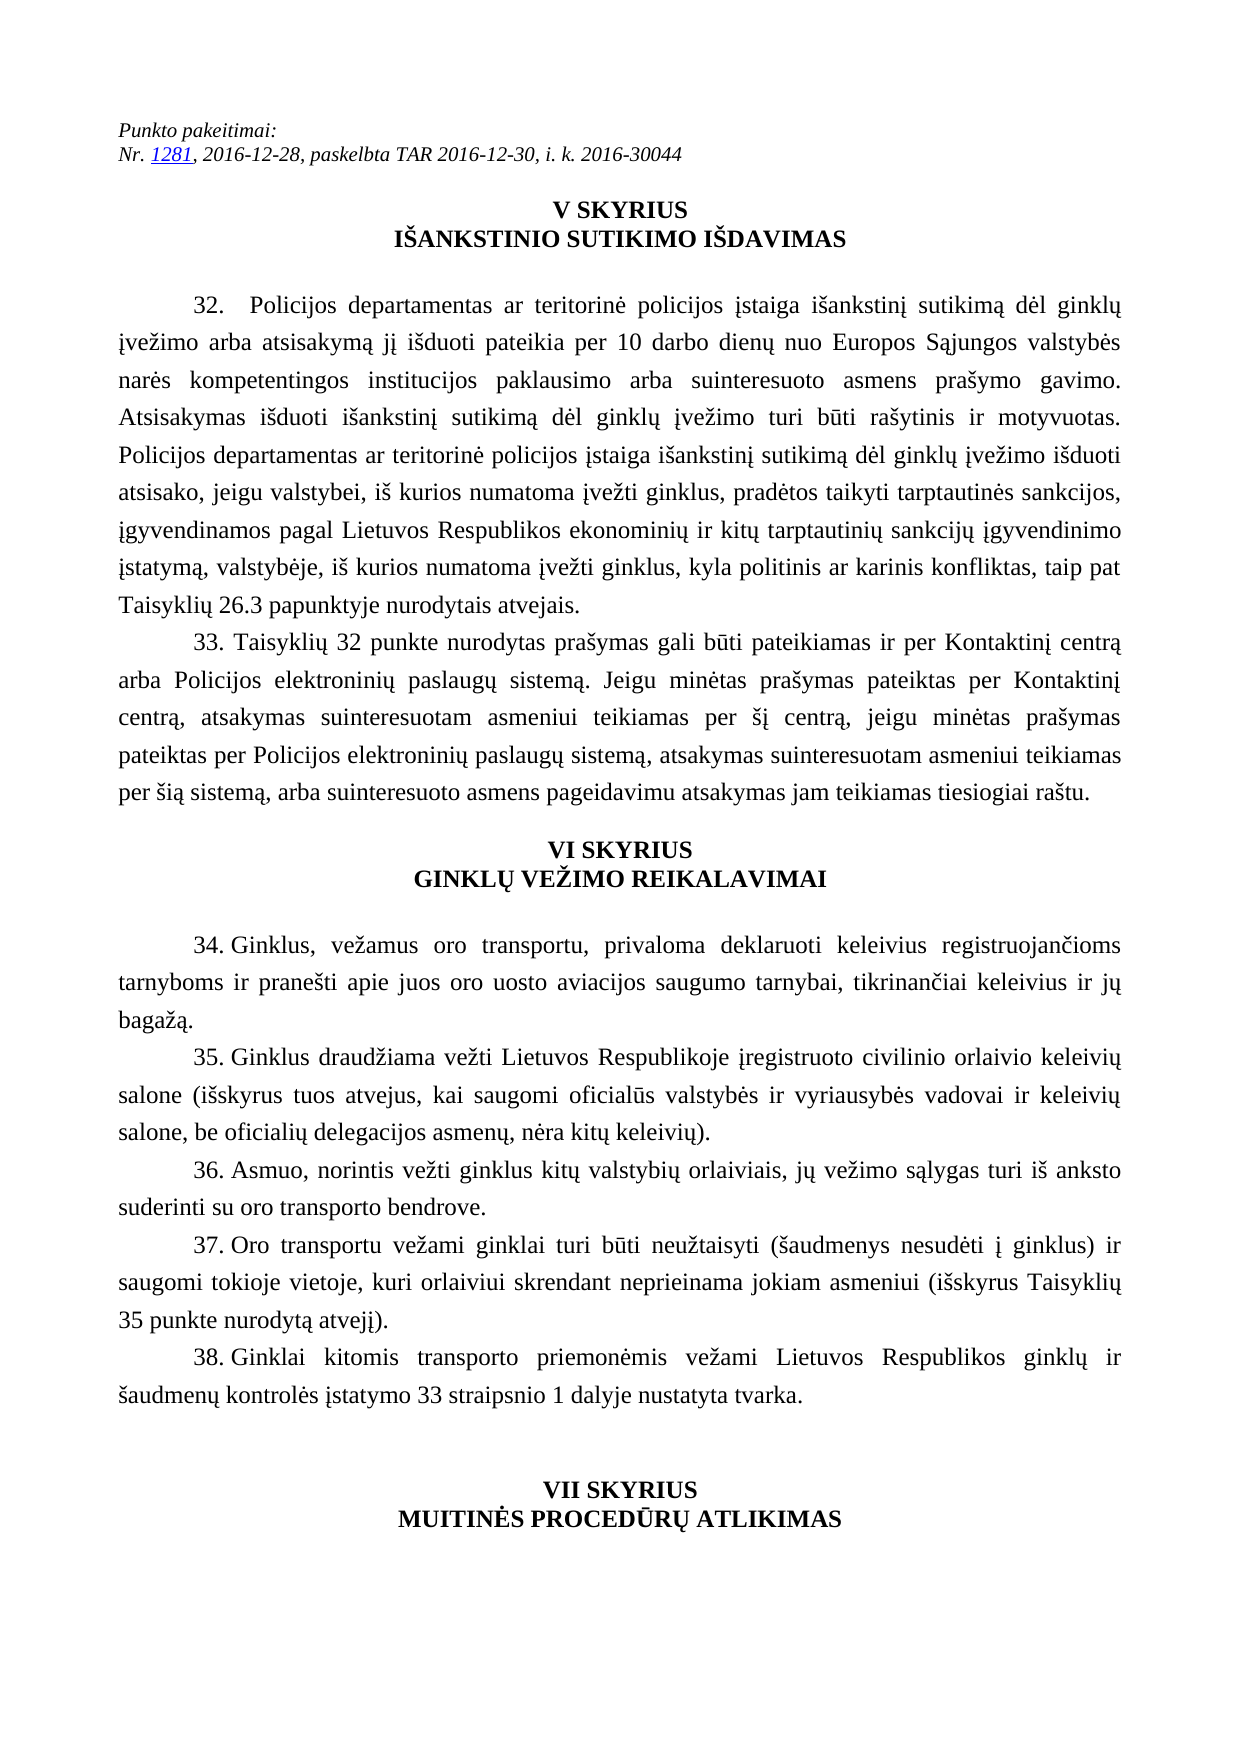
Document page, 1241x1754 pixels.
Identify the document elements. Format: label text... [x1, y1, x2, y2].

text IŠANKSTINIO SUTIKIMO IŠDAVIMAS [118, 224, 1122, 252]
text 35. Ginklus draudžiama vežti Lietuvos Respublikoje įregistruoto civilinio orlaivio keleivių salone (išskyrus tuos atvejus, kai saugomi oficialūs valstybės ir vyriausybės vadovai ir keleivių salone, be oficialių delegacijos asmenų, nėra kitų keleivių). [118, 1034, 1122, 1146]
text VI SKYRIUS [118, 835, 1122, 864]
text Punkto pakeitimai: [118, 118, 1122, 142]
text 32. Policijos departamentas ar teritorinė policijos įstaiga išankstinį sutikimą dėl ginklų įvežimo arba atsisakymą jį išduoti pateikia per 10 darbo dienų nuo Europos Sąjungos valstybės narės kompetentingos institucijos paklausimo arba suinteresuoto asmens prašymo gavimo. Atsisakymas išduoti išankstinį sutikimą dėl ginklų įvežimo turi būti rašytinis ir motyvuotas. Policijos departamentas ar teritorinė policijos įstaiga išankstinį sutikimą dėl ginklų įvežimo išduoti atsisako, jeigu valstybei, iš kurios numatoma įvežti ginklus, pradėtos taikyti tarptautinės sankcijos, įgyvendinamos pagal Lietuvos Respublikos ekonominių ir kitų tarptautinių sankcijų įgyvendinimo įstatymą, valstybėje, iš kurios numatoma įvežti ginklus, kyla politinis ar karinis konfliktas, taip pat Taisyklių 26.3 papunktyje nurodytais atvejais. [118, 281, 1122, 619]
text V SKYRIUS [118, 195, 1122, 224]
text 34. Ginklus, vežamus oro transportu, privaloma deklaruoti keleivius registruojančioms tarnyboms ir pranešti apie juos oro uosto aviacijos saugumo tarnybai, tikrinančiai keleivius ir jų bagažą. [118, 921, 1122, 1034]
text 37. Oro transportu vežami ginklai turi būti neužtaisyti (šaudmenys nesudėti į ginklus) ir saugomi tokioje vietoje, kuri orlaiviui skrendant neprieinama jokiam asmeniui (išskyrus Taisyklių 35 punkte nurodytą atvejį). [118, 1221, 1122, 1334]
text 33. Taisyklių 32 punkte nurodytas prašymas gali būti pateikiamas ir per Kontaktinį centrą arba Policijos elektroninių paslaugų sistemą. Jeigu minėtas prašymas pateiktas per Kontaktinį centrą, atsakymas suinteresuotam asmeniui teikiamas per šį centrą, jeigu minėtas prašymas pateiktas per Policijos elektroninių paslaugų sistemą, atsakymas suinteresuotam asmeniui teikiamas per šią sistemą, arba suinteresuoto asmens pageidavimu atsakymas jam teikiamas tiesiogiai raštu. [118, 619, 1122, 806]
text MUITINĖS PROCEDŪRŲ ATLIKIMAS [118, 1504, 1122, 1532]
text 36. Asmuo, norintis vežti ginklus kitų valstybių orlaiviais, jų vežimo sąlygas turi iš anksto suderinti su oro transporto bendrove. [118, 1146, 1122, 1221]
text 38. Ginklai kitomis transporto priemonėmis vežami Lietuvos Respublikos ginklų ir šaudmenų kontrolės įstatymo 33 straipsnio 1 dalyje nustatyta tvarka. [118, 1334, 1122, 1409]
text GINKLŲ VEŽIMO REIKALAVIMAI [118, 864, 1122, 892]
text VII SKYRIUS [118, 1475, 1122, 1504]
text Nr. 1281, 2016-12-28, paskelbta TAR 2016-12-30, i. k. 2016-30044 [118, 142, 1122, 166]
